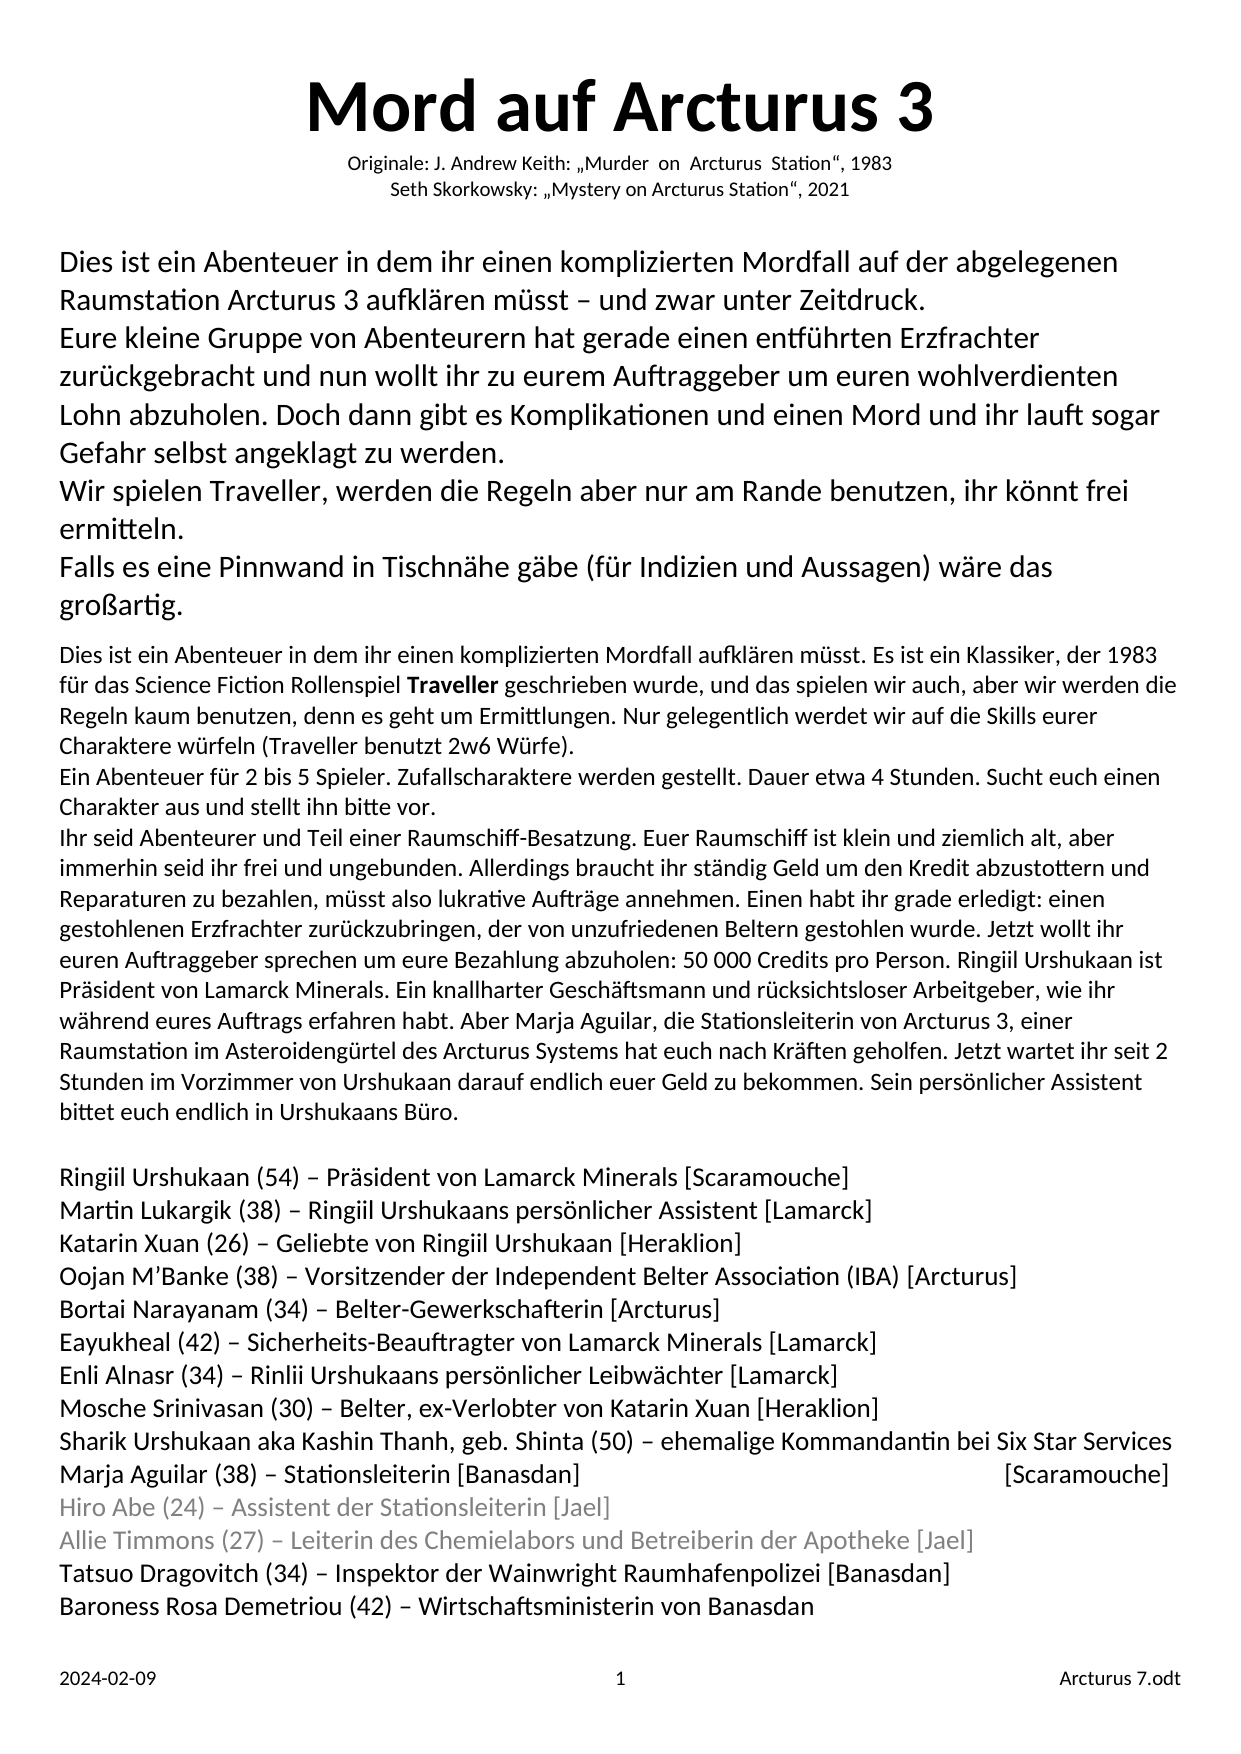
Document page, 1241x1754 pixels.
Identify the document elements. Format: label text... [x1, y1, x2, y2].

text Enli Alnasr (34) ‒ Rinlii Urshukaans persönlicher Leibwächter [Lamarck] [59, 1358, 1181, 1391]
text Oojan M’Banke (38) ‒ Vorsitzender der Independent Belter Association (IBA) [Arcturus] [59, 1259, 1181, 1292]
text Mord auf Arcturus 3 [59, 59, 1181, 151]
text Marja Aguilar (38) ‒ Stationsleiterin [Banasdan] [Scaramouche] [59, 1457, 1181, 1490]
text Katarin Xuan (26) ‒ Geliebte von Ringiil Urshukaan [Heraklion] [59, 1226, 1181, 1259]
text Wir spielen Traveller, werden die Regeln aber nur am Rande benutzen, ihr könnt frei ermitteln. [59, 471, 1181, 547]
text Eure kleine Gruppe von Abenteurern hat gerade einen entführten Erzfrachter zurückgebracht und nun wollt ihr zu eurem Auftraggeber um euren wohlverdienten Lohn abzuholen. Doch dann gibt es Komplikationen und einen Mord und ihr lauft sogar Gefahr selbst angeklagt zu werden. [59, 318, 1181, 471]
text Eayukheal (42) ‒ Sicherheits-Beauftragter von Lamarck Minerals [Lamarck] [59, 1325, 1181, 1358]
text Ringiil Urshukaan (54) ‒ Präsident von Lamarck Minerals [Scaramouche] [59, 1160, 1181, 1193]
text Mosche Srinivasan (30) – Belter, ex-Verlobter von Katarin Xuan [Heraklion] [59, 1391, 1181, 1424]
text Allie Timmons (27) – Leiterin des Chemielabors und Betreiberin der Apotheke [Jael] [59, 1523, 1181, 1556]
text Ein Abenteuer für 2 bis 5 Spieler. Zufallscharaktere werden gestellt. Dauer etwa 4 Stunden. Sucht euch einen Charakter aus und stellt ihn bitte vor. Ihr seid Abenteurer und Teil einer Raumschiff-Besatzung. Euer Raumschiff ist klein und ziemlich alt, aber immerhin seid ihr frei und ungebunden. Allerdings braucht ihr ständig Geld um den Kredit abzustottern und Reparaturen zu bezahlen, müsst also lukrative Aufträge annehmen. Einen habt ihr grade erledigt: einen gestohlenen Erzfrachter zurückzubringen, der von unzufriedenen Beltern gestohlen wurde. Jetzt wollt ihr euren Auftraggeber sprechen um eure Bezahlung abzuholen: 50 000 Credits pro Person. Ringiil Urshukaan ist Präsident von Lamarck Minerals. Ein knallharter Geschäftsmann und rücksichtsloser Arbeitgeber, wie ihr während eures Auftrags erfahren habt. Aber Marja Aguilar, die Stationsleiterin von Arcturus 3, einer Raumstation im Asteroidengürtel des Arcturus Systems hat euch nach Kräften geholfen. Jetzt wartet ihr seit 2 Stunden im Vorzimmer von Urshukaan darauf endlich euer Geld zu bekommen. Sein persönlicher Assistent bittet euch endlich in Urshukaans Büro. [59, 761, 1181, 1127]
text Originale: J. Andrew Keith: „Murder on Arcturus Station“, 1983 Seth Skorkowsky: „Mystery on Arcturus Station“, 2021 [59, 151, 1181, 201]
text Bortai Narayanam (34) ‒ Belter-Gewerkschafterin [Arcturus] [59, 1292, 1181, 1325]
text Sharik Urshukaan aka Kashin Thanh, geb. Shinta (50) ‒ ehemalige Kommandantin bei Six Star Services [59, 1424, 1181, 1457]
text Falls es eine Pinnwand in Tischnähe gäbe (für Indizien und Aussagen) wäre das großartig. [59, 547, 1181, 623]
text Baroness Rosa Demetriou (42) – Wirtschaftsministerin von Banasdan [59, 1589, 1181, 1622]
text Dies ist ein Abenteuer in dem ihr einen komplizierten Mordfall aufklären müsst. Es ist ein Klassiker, der 1983 für das Science Fiction Rollenspiel Traveller geschrieben wurde, und das spielen wir auch, aber wir werden die Regeln kaum benutzen, denn es geht um Ermittlungen. Nur gelegentlich werdet wir auf die Skills eurer Charaktere würfeln (Traveller benutzt 2w6 Würfe). [59, 639, 1181, 761]
text Hiro Abe (24) – Assistent der Stationsleiterin [Jael] [59, 1490, 1181, 1523]
text Dies ist ein Abenteuer in dem ihr einen komplizierten Mordfall auf der abgelegenen Raumstation Arcturus 3 aufklären müsst – und zwar unter Zeitdruck. [59, 242, 1181, 318]
text Martin Lukargik (38) ‒ Ringiil Urshukaans persönlicher Assistent [Lamarck] [59, 1193, 1181, 1226]
text Tatsuo Dragovitch (34) ‒ Inspektor der Wainwright Raumhafenpolizei [Banasdan] [59, 1556, 1181, 1589]
